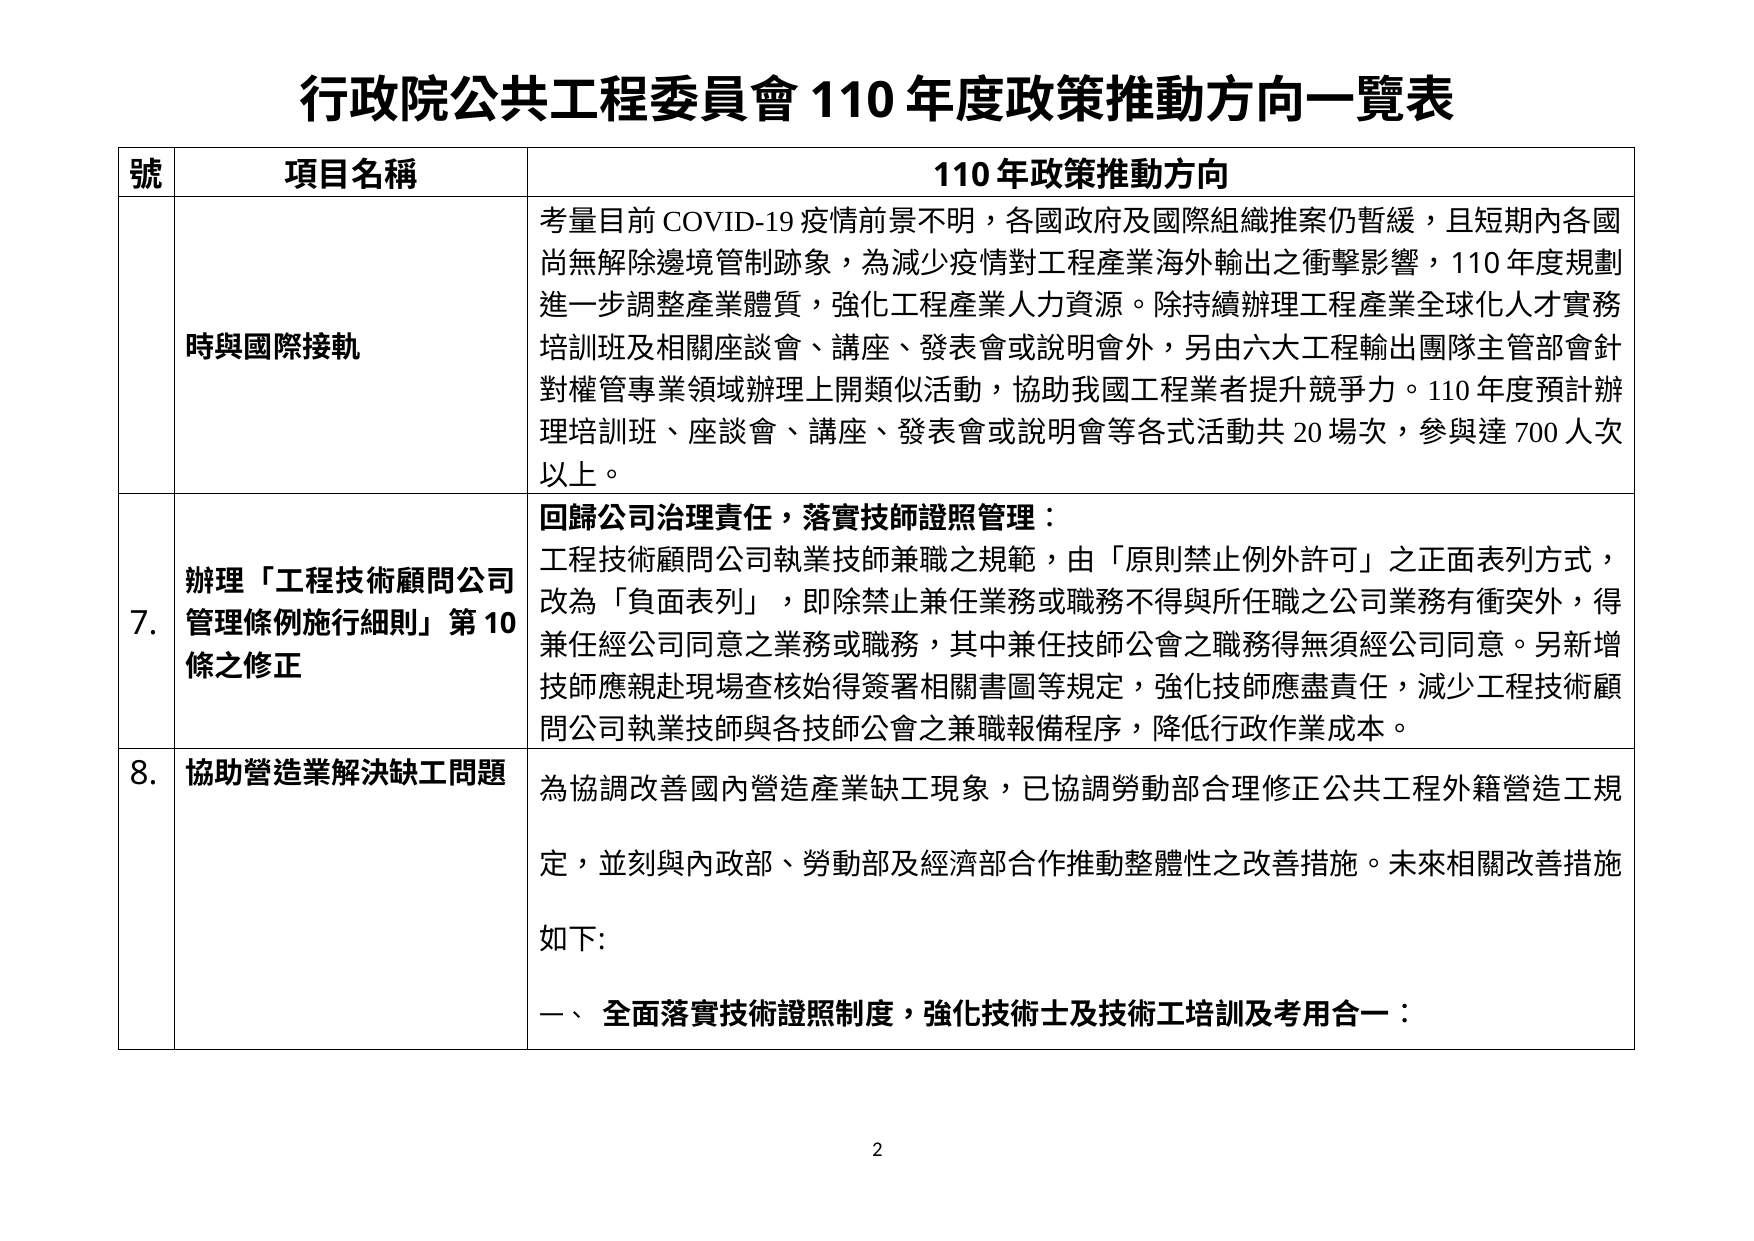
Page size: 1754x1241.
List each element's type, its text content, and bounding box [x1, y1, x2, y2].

table_cell 協助營造業解決缺工問題 [175, 749, 527, 1049]
table_cell [119, 197, 174, 493]
table_cell 回歸公司治理責任，落實技師證照管理： 工程技術顧問公司執業技師兼職之規範，由「原則禁止例外許可」之正面表列方式，改為「負面表列」，即除禁止兼任業務或職務不得與所任職之公司業務有衝突外，得兼任經公司同意之業務或職務，其中兼任技師公會之職務得無須經公司同意。另新增技師應親赴現場查核始得簽署相關書圖等規定，強化技師應盡責任，減少工程技術顧問公司執業技師與各技師公會之兼職報備程序，降低行政作業成本。 [528, 494, 1634, 748]
table_header 項目名稱 [175, 148, 527, 196]
table_cell 辦理「工程技術顧問公司管理條例施行細則」第10條之修正 [175, 494, 527, 748]
table_cell [119, 749, 174, 1049]
table_header 號 [119, 148, 174, 196]
table_cell 時與國際接軌 [175, 197, 527, 493]
table_header 110年政策推動方向 [528, 148, 1634, 196]
table_cell 為協調改善國內營造產業缺工現象，已協調勞動部合理修正公共工程外籍營造工規定，並刻與內政部、勞動部及經濟部合作推動整體性之改善措施。未來相關改善措施如下: 全面落實技術證照制度，強化技術士及技術工培訓及考用合一： [528, 749, 1634, 1049]
table_cell [119, 494, 174, 748]
table_cell 考量目前COVID-19疫情前景不明，各國政府及國際組織推案仍暫緩，且短期內各國尚無解除邊境管制跡象，為減少疫情對工程產業海外輸出之衝擊影響，110年度規劃進一步調整產業體質，強化工程產業人力資源。除持續辦理工程產業全球化人才實務培訓班及相關座談會、講座、發表會或說明會外，另由六大工程輸出團隊主管部會針對權管專業領域辦理上開類似活動，協助我國工程業者提升競爭力。110年度預計辦理培訓班、座談會、講座、發表會或說明會等各式活動共20場次，參與達700人次以上。 [528, 197, 1634, 493]
